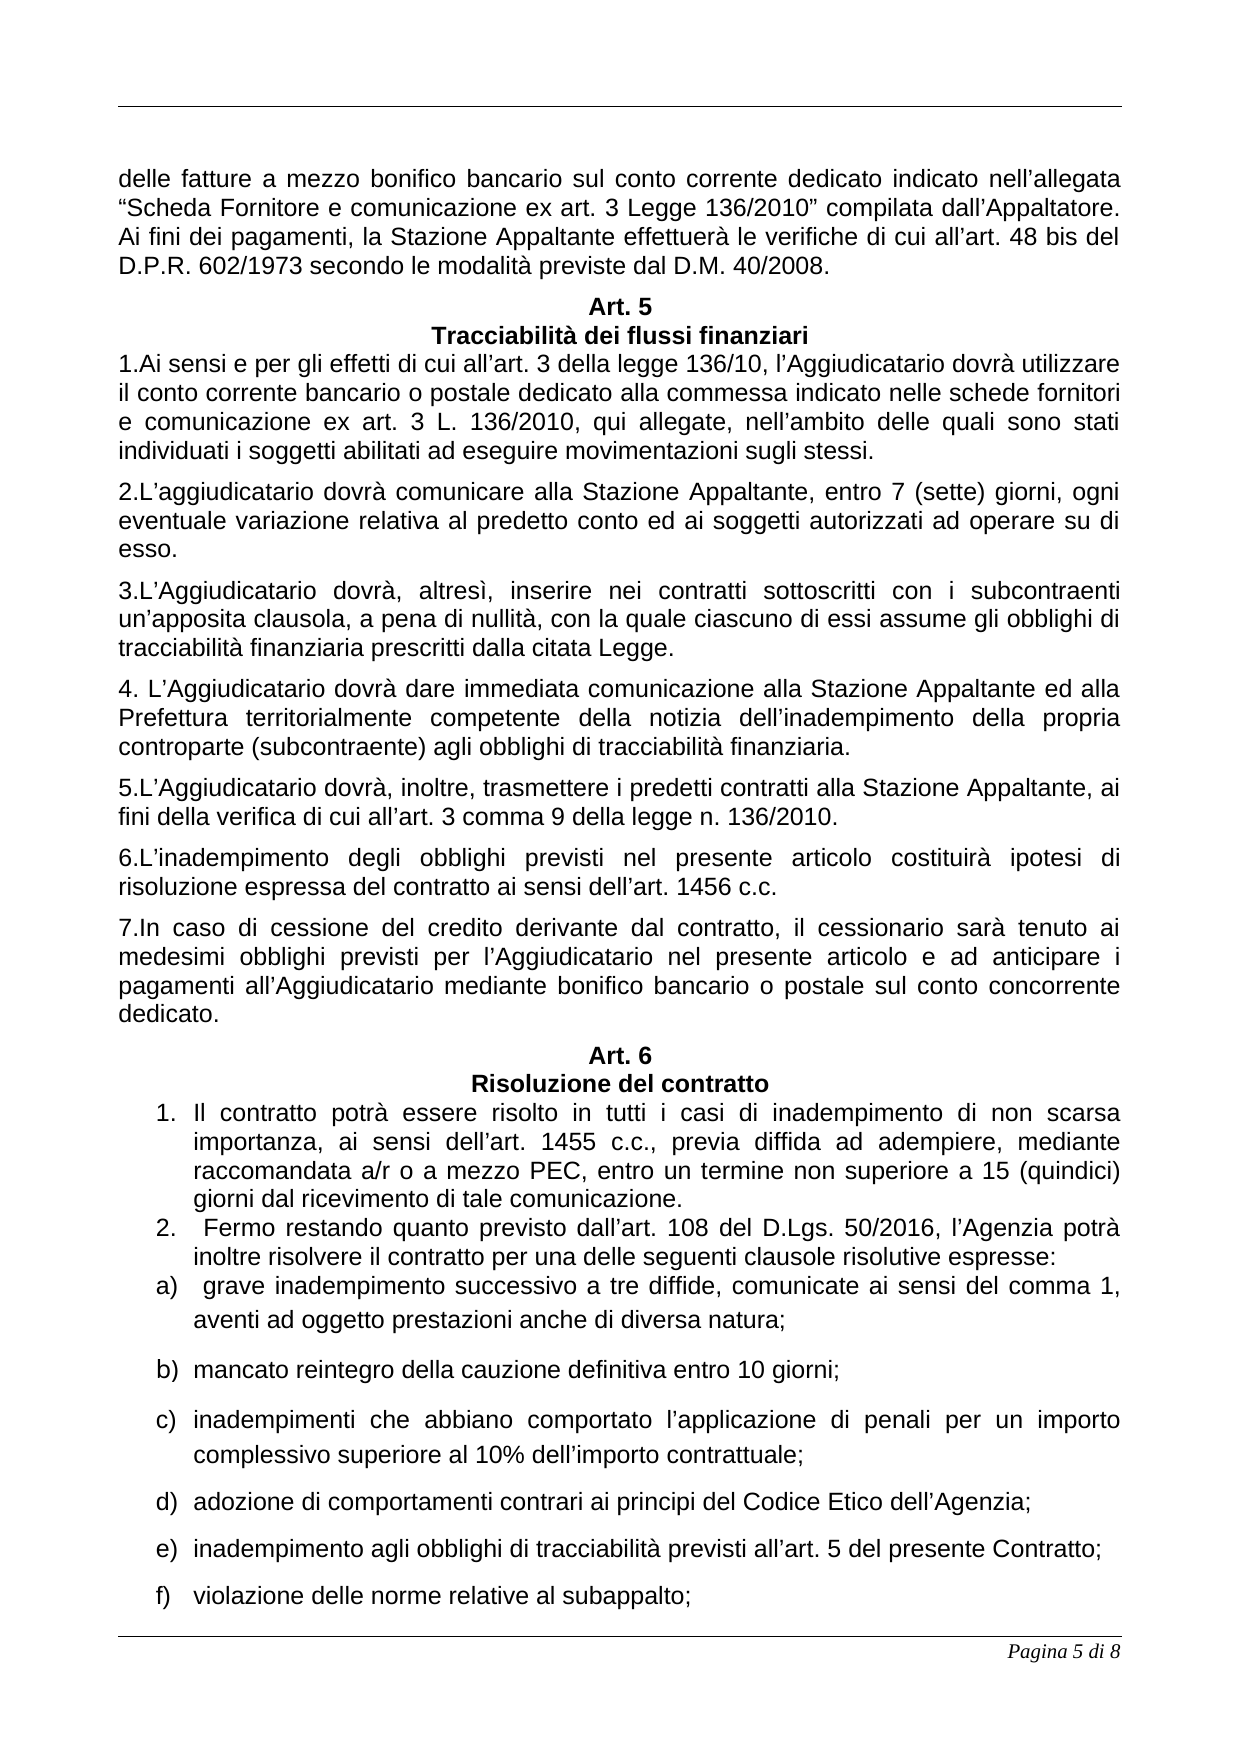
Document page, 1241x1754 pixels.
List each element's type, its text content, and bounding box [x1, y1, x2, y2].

text delle fatture a mezzo bonifico bancario sul conto corrente dedicato indicato nell’allegata “Scheda Fornitore e comunicazione ex art. 3 Legge 136/2010” compilata dall’Appaltatore. Ai fini dei pagamenti, la Stazione Appaltante effettuerà le verifiche di cui all’art. 48 bis del D.P.R. 602/1973 secondo le modalità previste dal D.M. 40/2008. [118, 164, 1122, 279]
list grave inadempimento successivo a tre diffide, comunicate ai sensi del comma 1, aventi ad oggetto prestazioni anche di diversa natura; [156, 1271, 1122, 1334]
text Art. 5 [118, 292, 1122, 321]
text 7.In caso di cessione del credito derivante dal contratto, il cessionario sarà tenuto ai medesimi obblighi previsti per l’Aggiudicatario nel presente articolo e ad anticipare i pagamenti all’Aggiudicatario mediante bonifico bancario o postale sul conto concorrente dedicato. [118, 913, 1122, 1028]
text 3.L’Aggiudicatario dovrà, altresì, inserire nei contratti sottoscritti con i subcontraenti un’apposita clausola, a pena di nullità, con la quale ciascuno di essi assume gli obblighi di tracciabilità finanziaria prescritti dalla citata Legge. [118, 576, 1122, 662]
list inadempimenti che abbiano comportato l’applicazione di penali per un importo complessivo superiore al 10% dell’importo contrattuale; [156, 1405, 1122, 1469]
list Il contratto potrà essere risolto in tutti i casi di inadempimento di non scarsa importanza, ai sensi dell’art. 1455 c.c., previa diffida ad adempiere, mediante raccomandata a/r o a mezzo PEC, entro un termine non superiore a 15 (quindici) giorni dal ricevimento di tale comunicazione. [156, 1098, 1122, 1213]
text 4. L’Aggiudicatario dovrà dare immediata comunicazione alla Stazione Appaltante ed alla Prefettura territorialmente competente della notizia dell’inadempimento della propria controparte (subcontraente) agli obblighi di tracciabilità finanziaria. [118, 674, 1122, 761]
text 2.L’aggiudicatario dovrà comunicare alla Stazione Appaltante, entro 7 (sette) giorni, ogni eventuale variazione relativa al predetto conto ed ai soggetti autorizzati ad operare su di esso. [118, 477, 1122, 563]
list adozione di comportamenti contrari ai principi del Codice Etico dell’Agenzia; [156, 1487, 1122, 1516]
list violazione delle norme relative al subappalto; [156, 1581, 1122, 1609]
list inadempimento agli obblighi di tracciabilità previsti all’art. 5 del presente Contratto; [156, 1534, 1122, 1563]
text 5.L’Aggiudicatario dovrà, inoltre, trasmettere i predetti contratti alla Stazione Appaltante, ai fini della verifica di cui all’art. 3 comma 9 della legge n. 136/2010. [118, 773, 1122, 831]
text Risoluzione del contratto [118, 1069, 1122, 1098]
list mancato reintegro della cauzione definitiva entro 10 giorni; [156, 1352, 1122, 1386]
list Fermo restando quanto previsto dall’art. 108 del D.Lgs. 50/2016, l’Agenzia potrà inoltre risolvere il contratto per una delle seguenti clausole risolutive espresse: [156, 1213, 1122, 1271]
text Tracciabilità dei flussi finanziari [118, 321, 1122, 349]
text 1.Ai sensi e per gli effetti di cui all’art. 3 della legge 136/10, l’Aggiudicatario dovrà utilizzare il conto corrente bancario o postale dedicato alla commessa indicato nelle schede fornitori e comunicazione ex art. 3 L. 136/2010, qui allegate, nell’ambito delle quali sono stati individuati i soggetti abilitati ad eseguire movimentazioni sugli stessi. [118, 349, 1122, 464]
text 6.L’inadempimento degli obblighi previsti nel presente articolo costituirà ipotesi di risoluzione espressa del contratto ai sensi dell’art. 1456 c.c. [118, 843, 1122, 901]
text Art. 6 [118, 1041, 1122, 1069]
